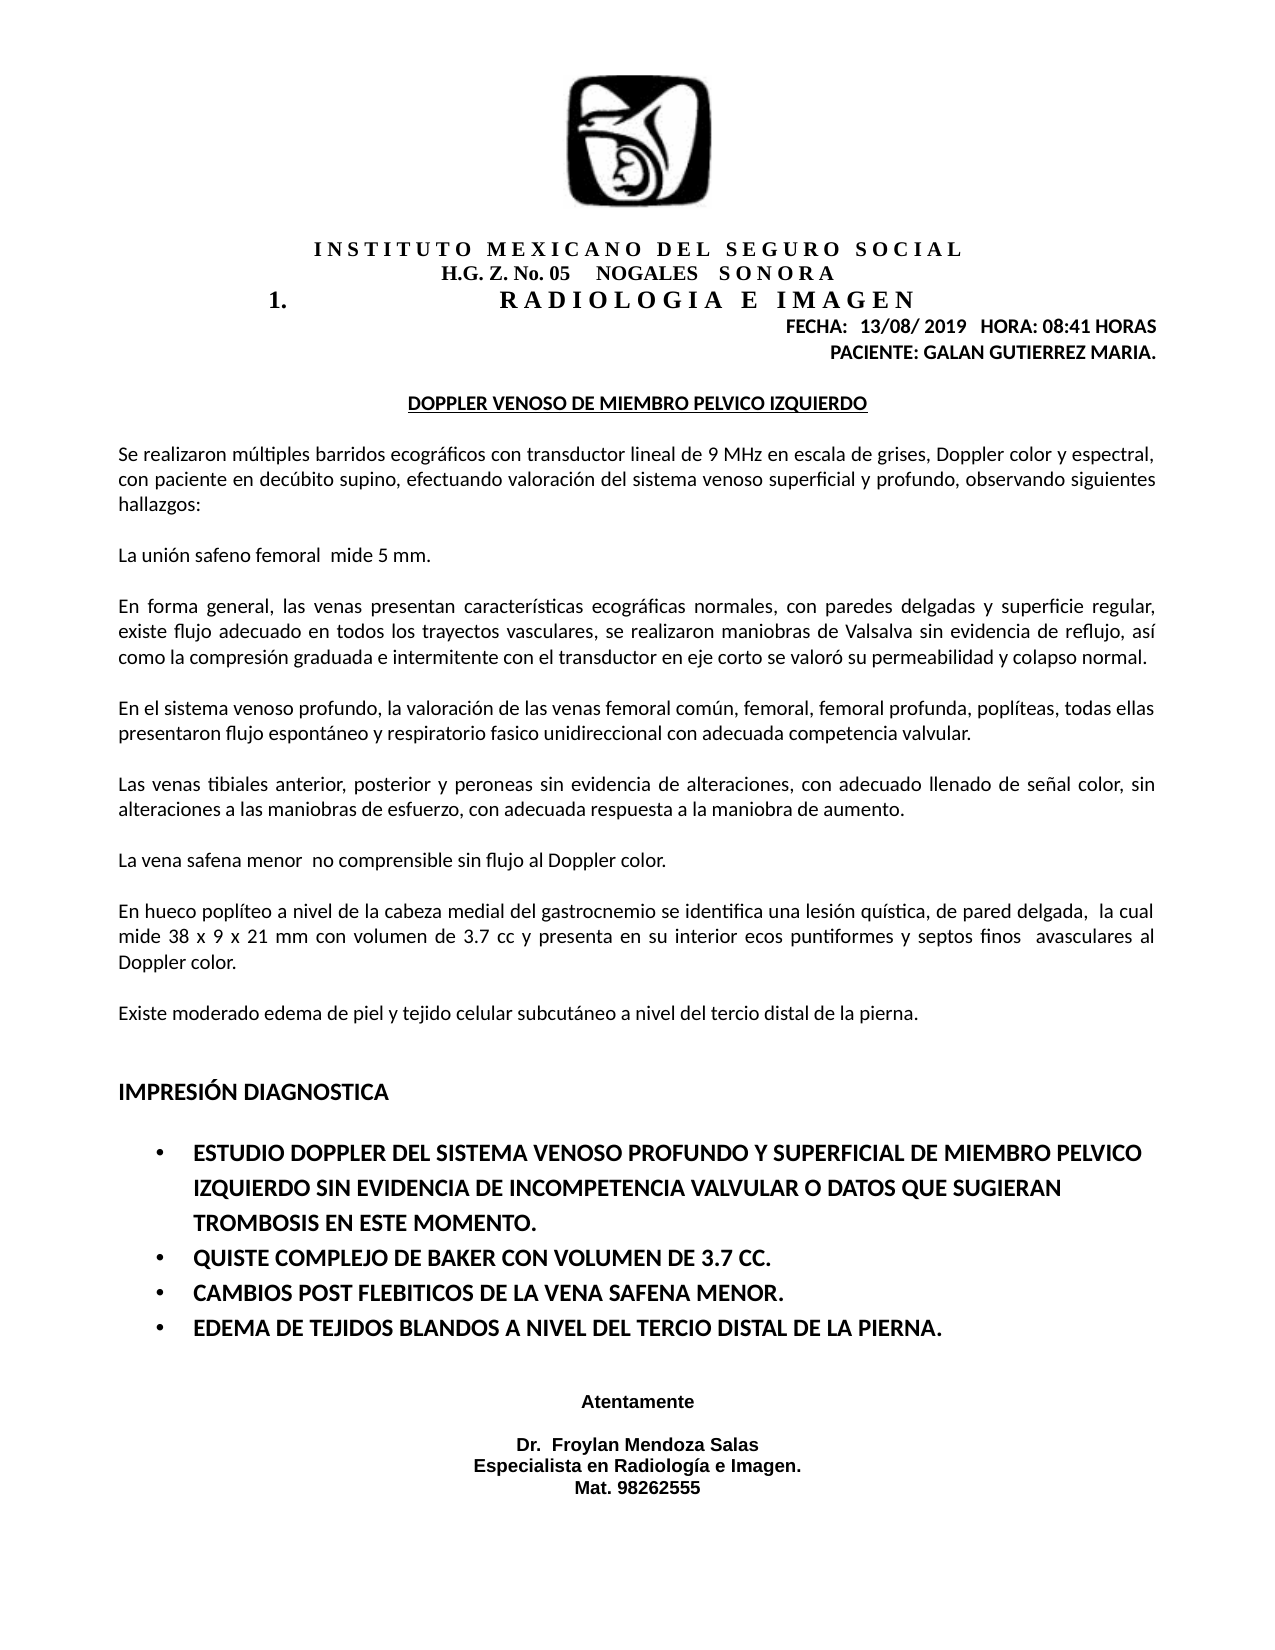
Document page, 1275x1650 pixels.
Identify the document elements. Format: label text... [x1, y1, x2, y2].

text En el sistema venoso profundo, la valoración de las venas femoral común, femoral, femoral profunda, poplíteas, todas ellas presentaron flujo espontáneo y respiratorio fasico unidireccional con adecuada competencia valvular. [118, 695, 1157, 746]
text Atentamente [118, 1390, 1157, 1412]
text En hueco poplíteo a nivel de la cabeza medial del gastrocnemio se identifica una lesión quística, de pared delgada, la cual mide 38 x 9 x 21 mm con volumen de 3.7 cc y presenta en su interior ecos puntiformes y septos finos avasculares al Doppler color. [118, 898, 1157, 974]
text FECHA: 13/08/ 2019 HORA: 08:41 HORAS [118, 314, 1157, 339]
text Dr. Froylan Mendoza Salas [118, 1433, 1157, 1455]
text Se realizaron múltiples barridos ecográficos con transductor lineal de 9 MHz en escala de grises, Doppler color y espectral, con paciente en decúbito supino, efectuando valoración del sistema venoso superficial y profundo, observando siguientes hallazgos: [118, 441, 1157, 517]
text En forma general, las venas presentan características ecográficas normales, con paredes delgadas y superficie regular, existe flujo adecuado en todos los trayectos vasculares, se realizaron maniobras de Valsalva sin evidencia de reflujo, así como la compresión graduada e intermitente con el transductor en eje corto se valoró su permeabilidad y colapso normal. [118, 593, 1157, 669]
text La vena safena menor no comprensible sin flujo al Doppler color. [118, 847, 1157, 873]
text IMPRESIÓN DIAGNOSTICA [118, 1076, 1157, 1107]
text DOPPLER VENOSO DE MIEMBRO PELVICO IZQUIERDO [118, 390, 1157, 415]
text La unión safeno femoral mide 5 mm. [118, 542, 1157, 568]
list ESTUDIO DOPPLER DEL SISTEMA VENOSO PROFUNDO Y SUPERFICIAL DE MIEMBRO PELVICO IZQUIERDO SIN EVIDENCIA DE INCOMPETENCIA VALVULAR O DATOS QUE SUGIERAN TROMBOSIS EN ESTE MOMENTO. [156, 1137, 1157, 1238]
list CAMBIOS POST FLEBITICOS DE LA VENA SAFENA MENOR. [156, 1277, 1157, 1308]
text Existe moderado edema de piel y tejido celular subcutáneo a nivel del tercio distal de la pierna. [118, 1000, 1157, 1025]
text Mat. 98262555 [118, 1477, 1157, 1498]
text Las venas tibiales anterior, posterior y peroneas sin evidencia de alteraciones, con adecuado llenado de señal color, sin alteraciones a las maniobras de esfuerzo, con adecuada respuesta a la maniobra de aumento. [118, 771, 1157, 822]
text PACIENTE: GALAN GUTIERREZ MARIA. [118, 339, 1157, 364]
list EDEMA DE TEJIDOS BLANDOS A NIVEL DEL TERCIO DISTAL DE LA PIERNA. [156, 1312, 1157, 1343]
text Especialista en Radiología e Imagen. [118, 1455, 1157, 1477]
list QUISTE COMPLEJO DE BAKER CON VOLUMEN DE 3.7 CC. [156, 1242, 1157, 1273]
